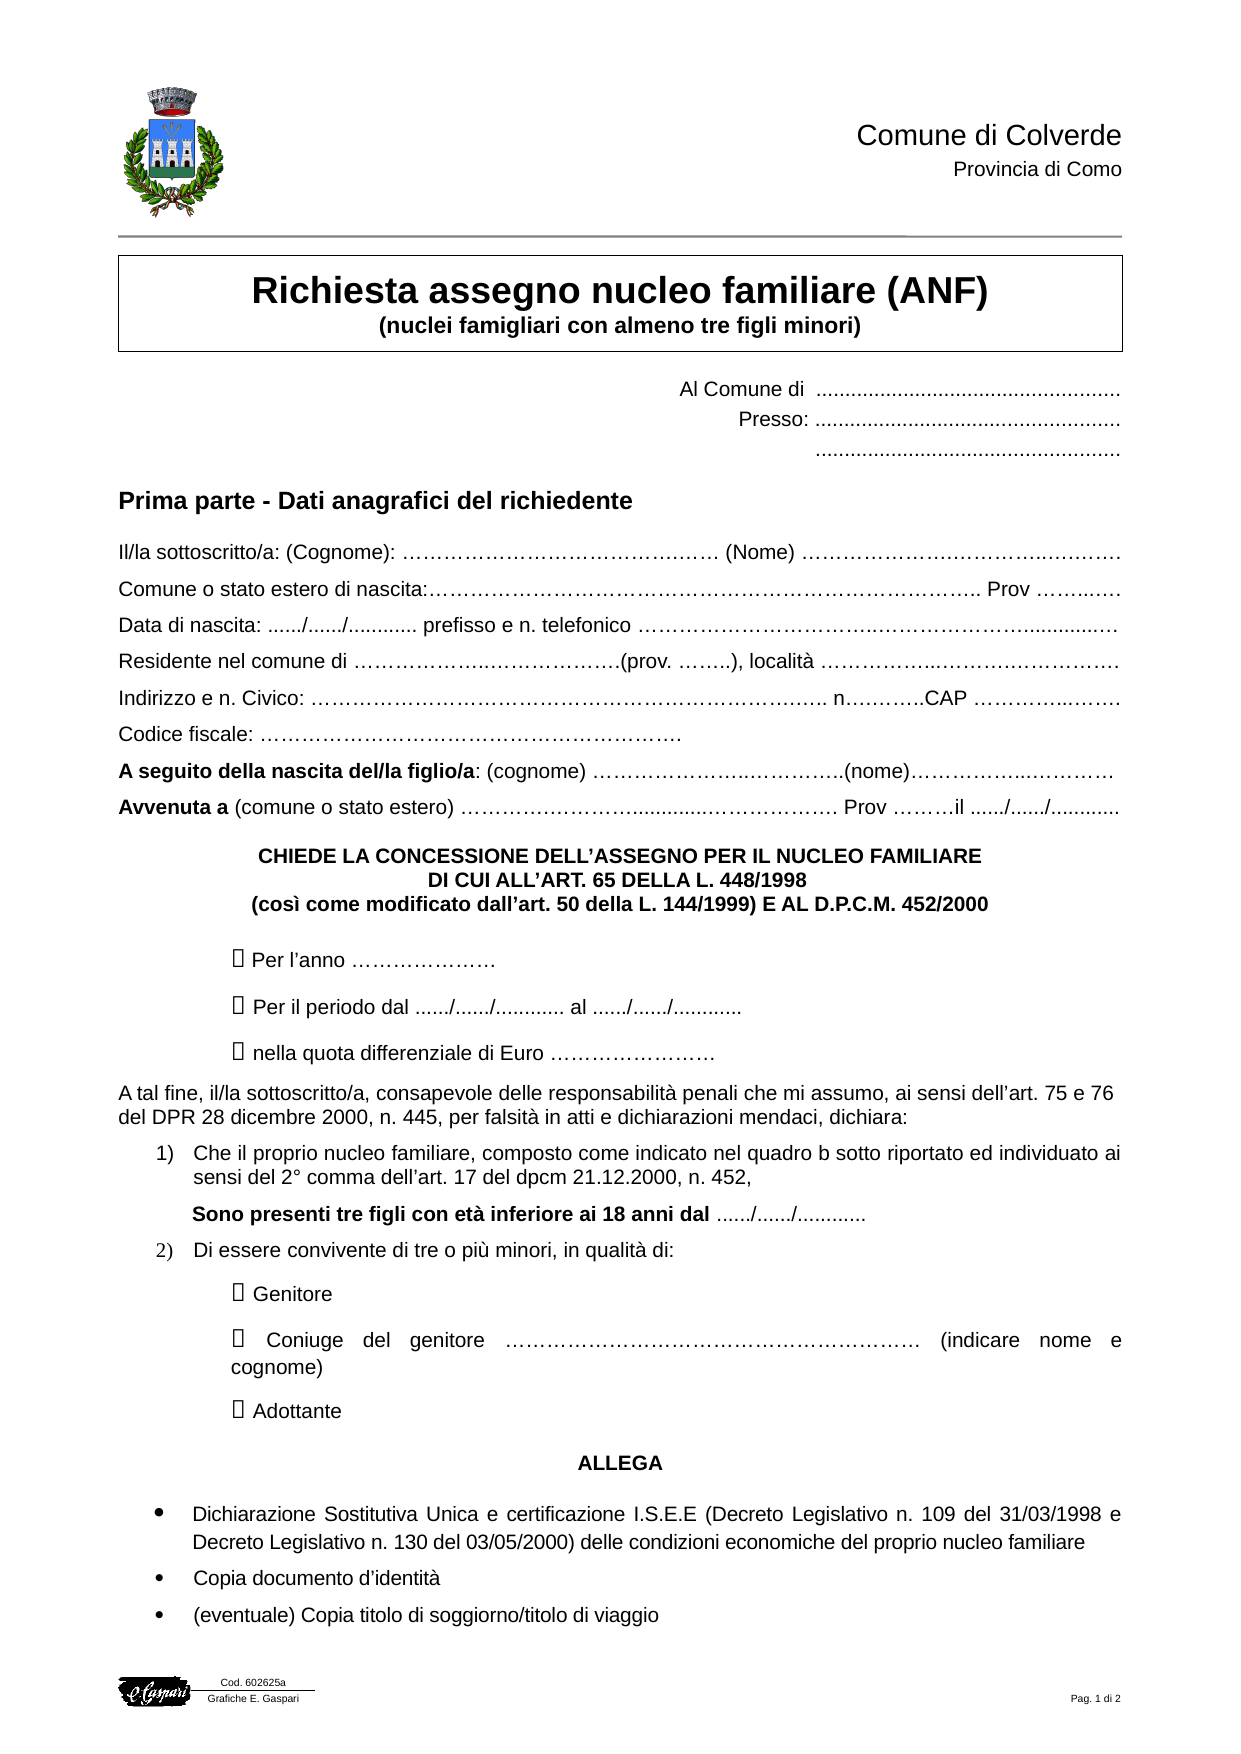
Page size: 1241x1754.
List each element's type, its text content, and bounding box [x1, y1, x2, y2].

text A tal fine, il/la sottoscritto/a, consapevole delle responsabilità penali che mi assumo, ai sensi dell’art. 75 e 76 del DPR 28 dicembre 2000, n. 445, per falsità in atti e dichiarazioni mendaci, dichiara: [118, 1081, 1122, 1128]
text A seguito della nascita del/la figlio/a: (cognome) …………………..…………..(nome)……………...………… [118, 759, 1122, 783]
subtitle CHIEDE LA CONCESSIONE DELL’ASSEGNO PER IL NUCLEO FAMILIARE [118, 844, 1122, 868]
text  Adottante [231, 1392, 1122, 1426]
text Prima parte - Dati anagrafici del richiedente [118, 486, 1122, 515]
text Indirizzo e n. Civico: …………………………………………………………….….. n….……..CAP …………...……. [118, 686, 1122, 710]
text Il/la sottoscritto/a: (Cognome): ………………………………….…… (Nome) ………………….…………..….……. [118, 540, 1122, 564]
text ALLEGA [118, 1451, 1122, 1475]
text DI CUI ALL’ART. 65 DELLA L. 448/1998 [118, 868, 1122, 892]
text  nella quota differenziale di Euro …………………… [231, 1034, 1122, 1068]
list Dichiarazione Sostitutiva Unica e certificazione I.S.E.E (Decreto Legislativo n. 109 del 31/03/1998 e Decreto Legislativo n. 130 del 03/05/2000) delle condizioni economiche del proprio nucleo familiare [154, 1502, 1122, 1553]
text  Genitore [231, 1274, 1122, 1309]
list Di essere convivente di tre o più minori, in qualità di: [156, 1238, 1122, 1262]
text Codice fiscale: ……………………………………………………. [118, 722, 1122, 746]
text Avvenuta a (comune o stato estero) ………….………….............………………. Prov ………il ....../....../............ [118, 795, 1122, 819]
list (eventuale) Copia titolo di soggiorno/titolo di viaggio [156, 1603, 1122, 1627]
text  Per l’anno ………………… [231, 941, 1122, 975]
list Copia documento d’identità [156, 1566, 1122, 1590]
picture [117, 1675, 191, 1707]
text (così come modificato dall’art. 50 della L. 144/1999) E AL D.P.C.M. 452/2000 [118, 892, 1122, 916]
list Che il proprio nucleo familiare, composto come indicato nel quadro b sotto riportato ed individuato ai sensi del 2° comma dell’art. 17 del dpcm 21.12.2000, n. 452, [156, 1141, 1122, 1189]
text Comune o stato estero di nascita:…………………………………………………………………….. Prov ……...…. [118, 576, 1122, 600]
text  Per il periodo dal ....../....../............ al ....../....../............ [231, 987, 1122, 1022]
table_header Richiesta assegno nucleo familiare (ANF) (nuclei famigliari con almeno tre figli minori) [119, 256, 1122, 351]
text  Coniuge del genitore …………………………………………………… (indicare nome e cognome) [231, 1321, 1122, 1379]
picture [122, 87, 224, 219]
text Provincia di Como [224, 157, 1122, 181]
text Data di nascita: ....../....../............ prefisso e n. telefonico ……………………………..………………….............… [118, 613, 1122, 637]
text Residente nel comune di ………………..……………….(prov. ……..), località ……………...……….……………. [118, 649, 1122, 673]
text Presso: [738, 407, 1122, 431]
text Sono presenti tre figli con età inferiore ai 18 anni dal ....../....../............ [192, 1201, 1122, 1225]
text Comune di Colverde [224, 118, 1122, 152]
text Al Comune di [679, 377, 1122, 401]
